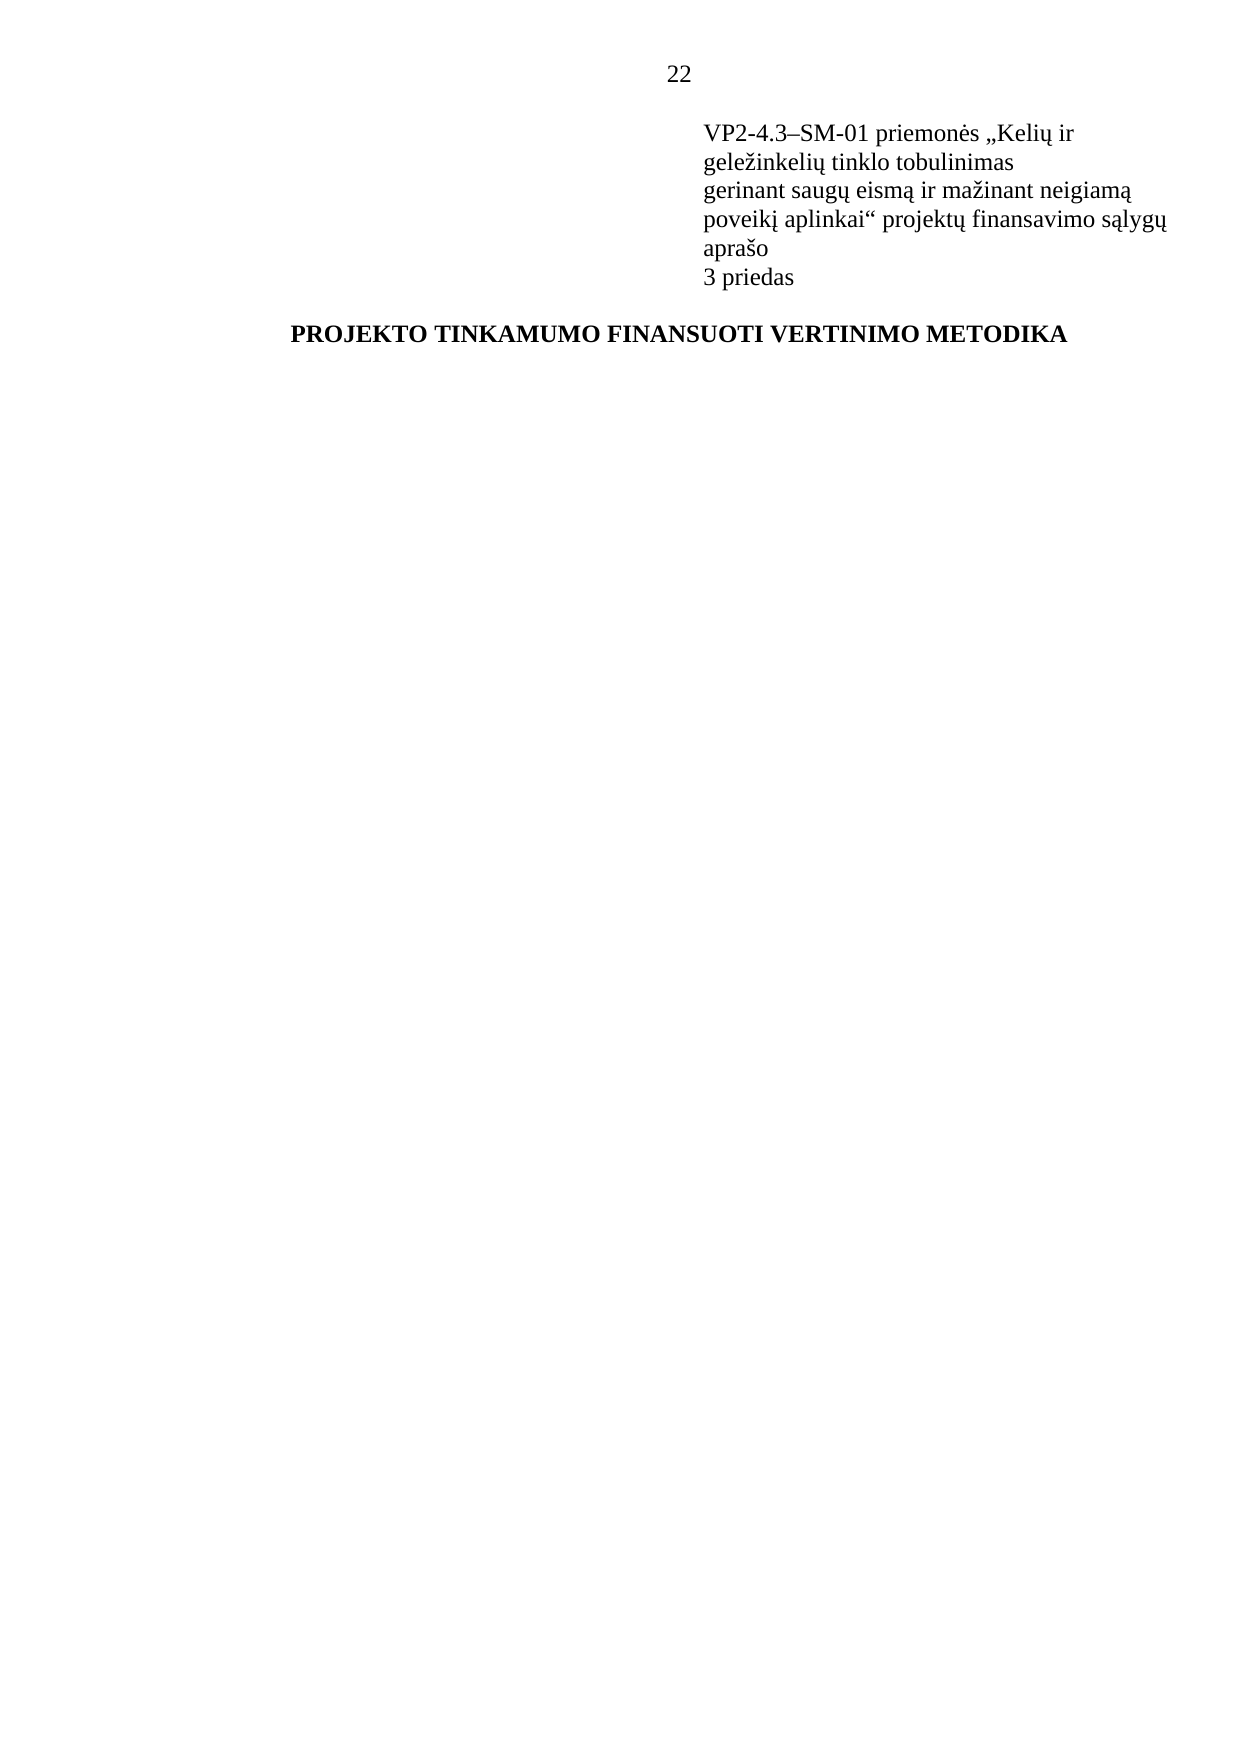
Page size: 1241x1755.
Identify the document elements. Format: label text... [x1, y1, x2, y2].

text gerinant saugų eismą ir mažinant neigiamą poveikį aplinkai“ projektų finansavimo sąlygų aprašo [703, 176, 1181, 262]
text 3 priedas [703, 262, 1181, 291]
text ProjektO TINKAMUMO FINANSUOTI vertinimo metodika [177, 319, 1181, 348]
text VP2-4.3–SM-01 priemonės „Kelių ir geležinkelių tinklo tobulinimas [703, 118, 1181, 176]
